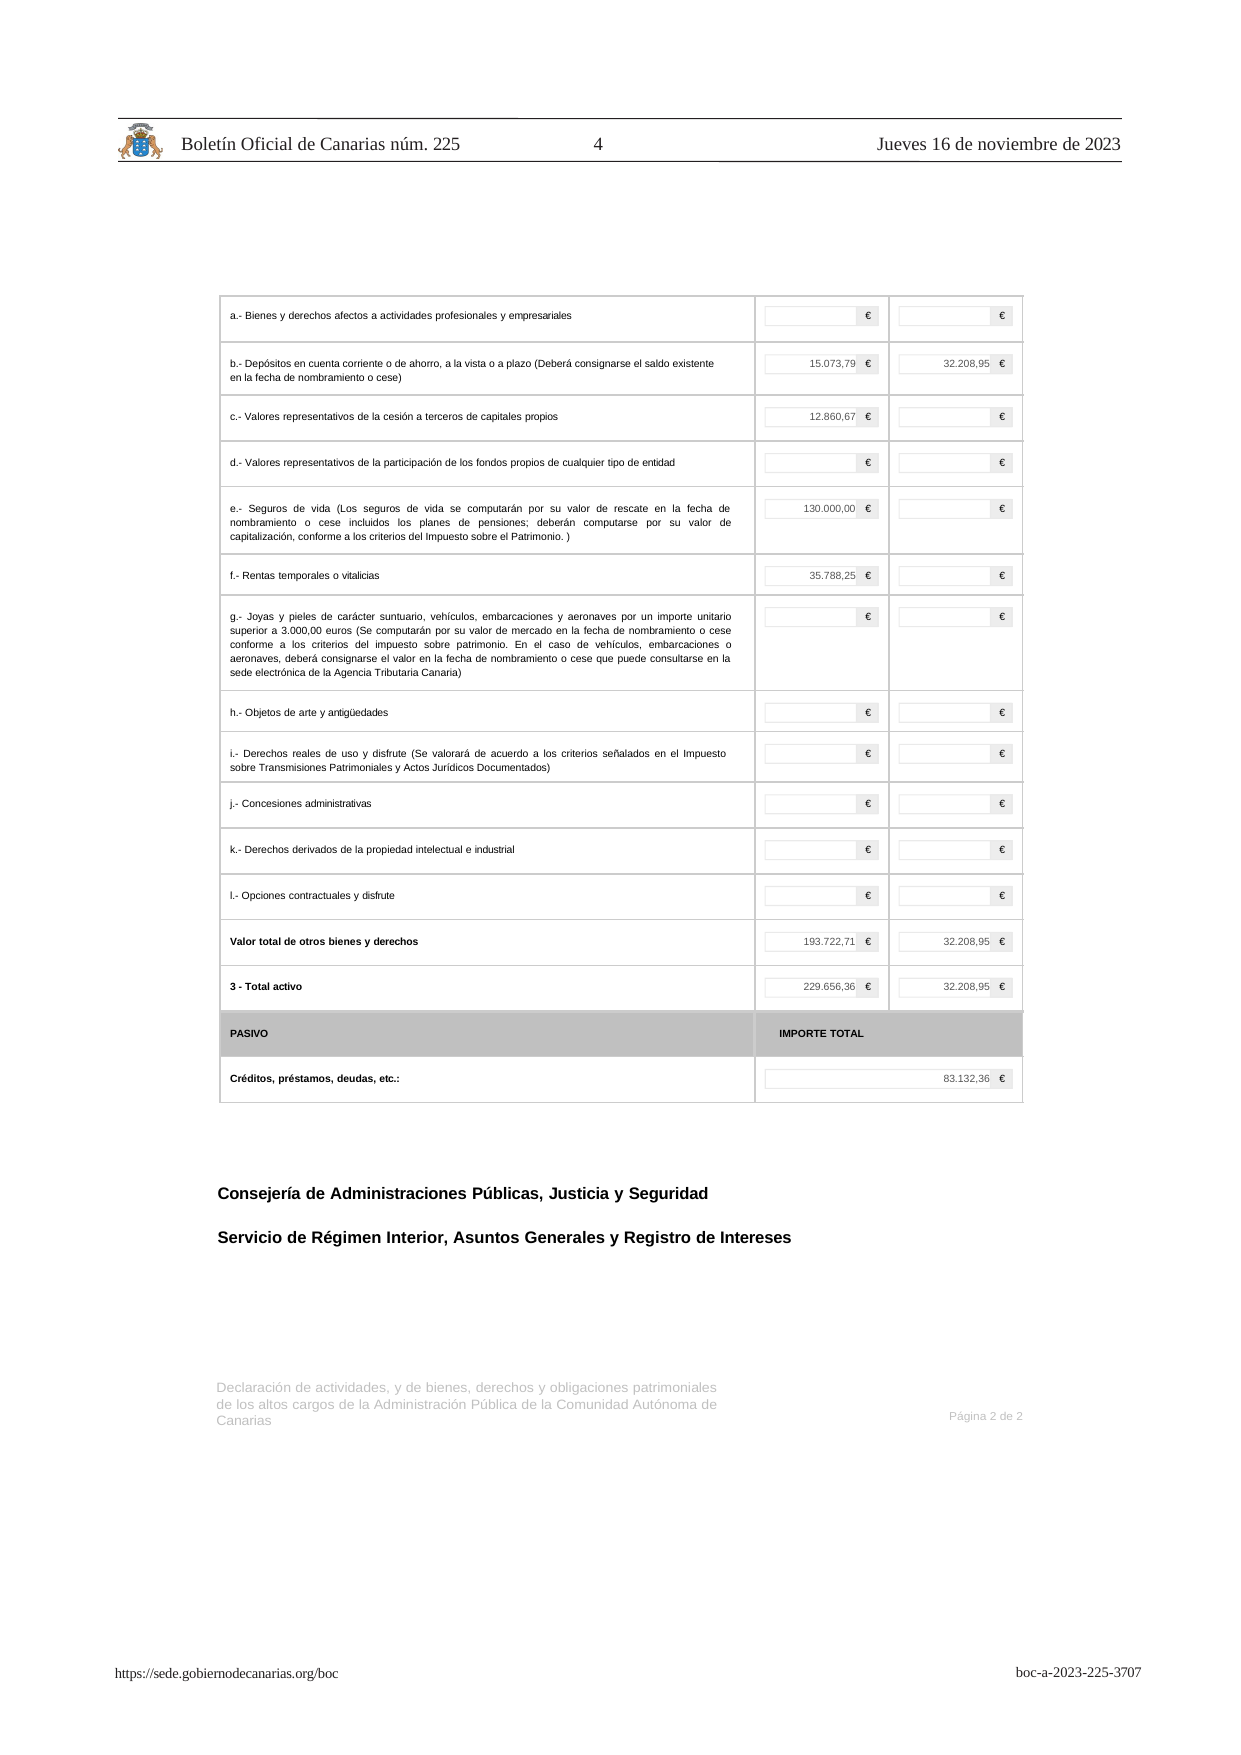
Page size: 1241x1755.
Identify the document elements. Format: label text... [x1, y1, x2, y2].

table_cell € [756, 442, 888, 486]
table_cell 83.132,36 € [756, 1057, 1022, 1102]
table_cell € [890, 691, 1022, 731]
table_cell 130.000,00 € [756, 487, 888, 553]
table_cell d.- Valores representativos de la participación de los fondos propios de cualquier tipo de entidad [221, 442, 754, 486]
table_cell € [756, 829, 888, 873]
text Declaración de actividades, y de bienes, derechos y obligaciones patrimoniales de los altos cargos de la Administración Pública de la Comunidad Autónoma de Canarias [216, 1380, 717, 1428]
table_cell IMPORTE TOTAL [756, 1013, 1022, 1056]
table_cell € [756, 596, 888, 690]
table_cell Valor total de otros bienes y derechos [221, 920, 754, 964]
text Servicio de Régimen Interior, Asuntos Generales y Registro de Intereses [217, 1228, 1066, 1247]
table_cell 193.722,71 € [756, 920, 888, 964]
table_cell 32.208,95 € [890, 966, 1022, 1010]
table_cell i.- Derechos reales de uso y disfrute (Se valorará de acuerdo a los criterios señalados en el Impuesto sobre Transmisiones Patrimoniales y Actos Jurídicos Documentados) [221, 732, 754, 781]
table_cell b.- Depósitos en cuenta corriente o de ahorro, a la vista o a plazo (Deberá consignarse el saldo existente en la fecha de nombramiento o cese) [221, 343, 754, 394]
text Consejería de Administraciones Públicas, Justicia y Seguridad [217, 1184, 1066, 1203]
table_cell f.- Rentas temporales o vitalicias [221, 555, 754, 594]
table_cell 32.208,95 € [890, 343, 1022, 394]
table_cell c.- Valores representativos de la cesión a terceros de capitales propios [221, 396, 754, 440]
table_cell 229.656,36 € [756, 966, 888, 1010]
table_cell € [756, 732, 888, 781]
table_cell l.- Opciones contractuales y disfrute [221, 875, 754, 919]
table_cell € [890, 596, 1022, 690]
table_cell 15.073,79 € [756, 343, 888, 394]
table_cell € [890, 555, 1022, 594]
picture [118, 123, 163, 159]
table_cell 35.788,25 € [756, 555, 888, 594]
table_header € [756, 297, 888, 341]
table_cell € [756, 691, 888, 731]
table_cell e.- Seguros de vida (Los seguros de vida se computarán por su valor de rescate en la fecha de nombramiento o cese incluidos los planes de pensiones; deberán computarse por su valor de capitalización, conforme a los criterios del Impuesto sobre el Patrimonio. ) [221, 487, 754, 553]
table_cell Créditos, préstamos, deudas, etc.: [221, 1057, 754, 1102]
table_cell € [890, 783, 1022, 827]
table_cell € [890, 396, 1022, 440]
table_cell PASIVO [221, 1013, 753, 1056]
table_cell € [890, 875, 1022, 919]
table_cell 32.208,95 € [890, 920, 1022, 964]
table_cell € [890, 829, 1022, 873]
table_cell g.- Joyas y pieles de carácter suntuario, vehículos, embarcaciones y aeronaves por un importe unitario superior a 3.000,00 euros (Se computarán por su valor de mercado en la fecha de nombramiento o cese conforme a los criterios del impuesto sobre patrimonio. En el caso de vehículos, embarcaciones o aeronaves, deberá consignarse el valor en la fecha de nombramiento o cese que puede consultarse en la sede electrónica de la Agencia Tributaria Canaria) [221, 596, 754, 690]
table_header a.- Bienes y derechos afectos a actividades profesionales y empresariales [221, 297, 754, 341]
table_cell h.- Objetos de arte y antigüedades [221, 691, 754, 731]
table_cell j.- Concesiones administrativas [221, 783, 754, 827]
table_cell € [756, 783, 888, 827]
text Página 2 de 2 [949, 1409, 1066, 1423]
table_cell € [756, 875, 888, 919]
table_cell 3 - Total activo [221, 966, 754, 1010]
table_header € [890, 297, 1022, 341]
table_cell € [890, 442, 1022, 486]
table_cell 12.860,67 € [756, 396, 888, 440]
table_cell € [890, 487, 1022, 553]
table_cell € [890, 732, 1022, 781]
table_cell k.- Derechos derivados de la propiedad intelectual e industrial [221, 829, 754, 873]
